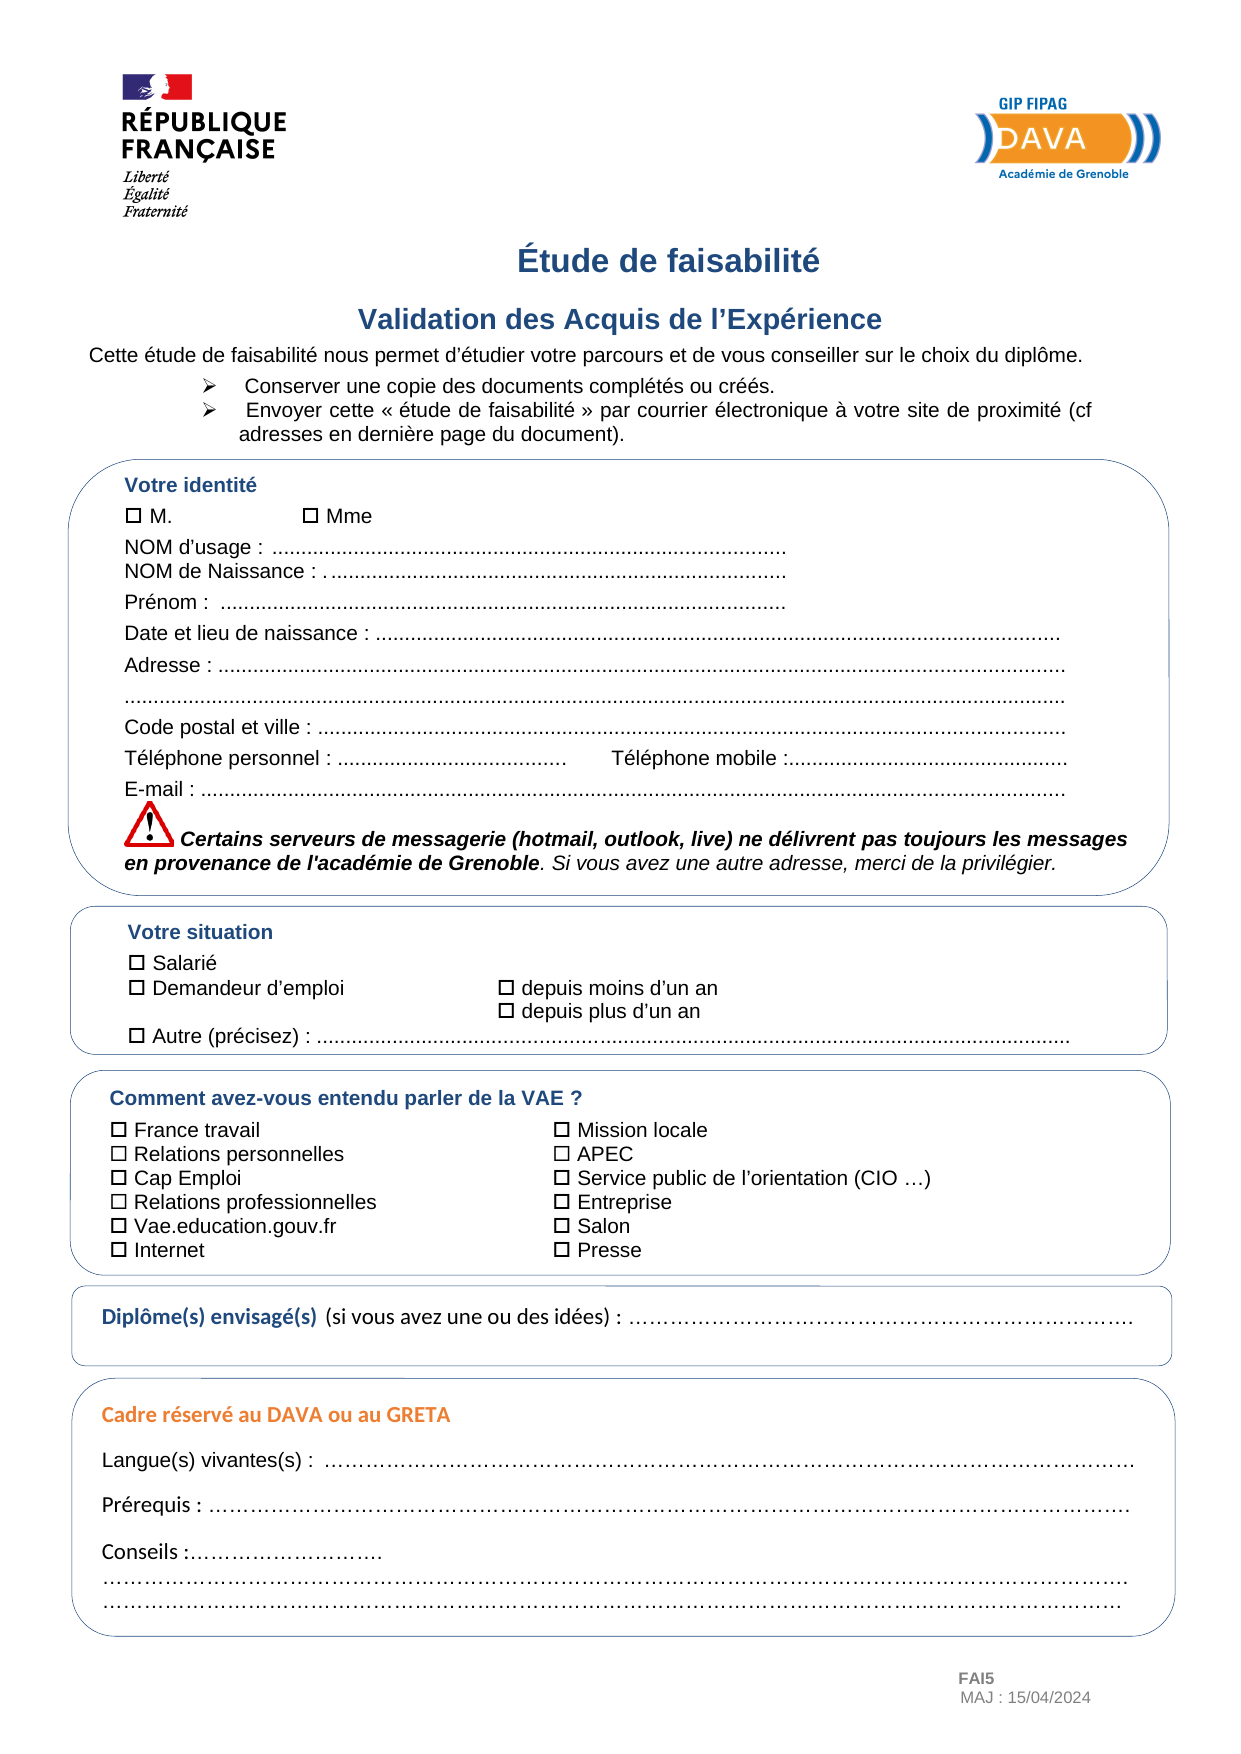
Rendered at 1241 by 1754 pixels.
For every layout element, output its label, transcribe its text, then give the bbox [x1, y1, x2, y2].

picture [124, 801, 174, 847]
text Langue(s) vivantes(s) : ……………………………………………………………………………………………………… [102, 1447, 1139, 1471]
text  M.  Mme [124, 504, 1150, 528]
text Téléphone personnel : . Téléphone mobile : [124, 746, 1150, 770]
text Adresse : [124, 652, 1150, 676]
text Conseils :……………………….………………………………………………………………………………………………………………………………….…………………………………………………………………………………………………………………………………………………………………………………………………………………………………. … [102, 1537, 1139, 1615]
text  Demandeur d’emploi  depuis moins d’un an  depuis plus d’un an [127, 975, 1126, 1023]
text NOM de Naissance : [124, 559, 1150, 583]
text  France travail  Mission locale [109, 1117, 1131, 1141]
text Certains serveurs de messagerie (hotmail, outlook, live) ne délivrent pas toujours les messages en provenance de l'académie de Grenoble. Si vous avez une autre adresse, merci de la privilégier. [124, 801, 1150, 874]
text Diplôme(s) envisagé(s) (si vous avez une ou des idées) : ………………………………………………………………. [102, 1302, 1139, 1330]
text  Relations professionnelles  Entreprise [109, 1189, 1131, 1214]
picture [122, 74, 1162, 217]
text Prénom : [124, 590, 1150, 614]
text Comment avez-vous entendu parler de la VAE ? [109, 1086, 1102, 1110]
text Date et lieu de naissance : [124, 621, 1120, 645]
text  Autre (précisez) : [127, 1023, 1126, 1047]
text Prérequis : ……………………………………………………………………………………………………………………. [102, 1490, 1139, 1518]
text  Vae.education.gouv.fr  Salon [109, 1214, 1131, 1238]
text Cadre réservé au DAVA ou au GRETA [102, 1401, 1139, 1428]
text  Cap Emploi  Service public de l’orientation (CIO …) [109, 1166, 1131, 1189]
text NOM d’usage : [124, 535, 1150, 559]
subtitle Validation des Acquis de l’Expérience [148, 302, 1093, 336]
list Envoyer cette « étude de faisabilité » par courrier électronique à votre site de proximité (cf adresses en dernière page du document). [201, 398, 1093, 446]
text Code postal et ville : [124, 715, 1150, 739]
text  Relations personnelles  APEC [109, 1141, 1131, 1166]
text Votre identité [124, 473, 1121, 497]
text Cette étude de faisabilité nous permet d’étudier votre parcours et de vous conseiller sur le choix du diplôme. [88, 343, 1107, 367]
list Conserver une copie des documents complétés ou créés. [201, 374, 1093, 398]
text E-mail : [124, 777, 1165, 801]
text  Internet  Presse [109, 1238, 1131, 1262]
text  Salarié [127, 951, 1126, 975]
text Étude de faisabilité [148, 241, 1093, 280]
text Votre situation [127, 920, 1126, 944]
